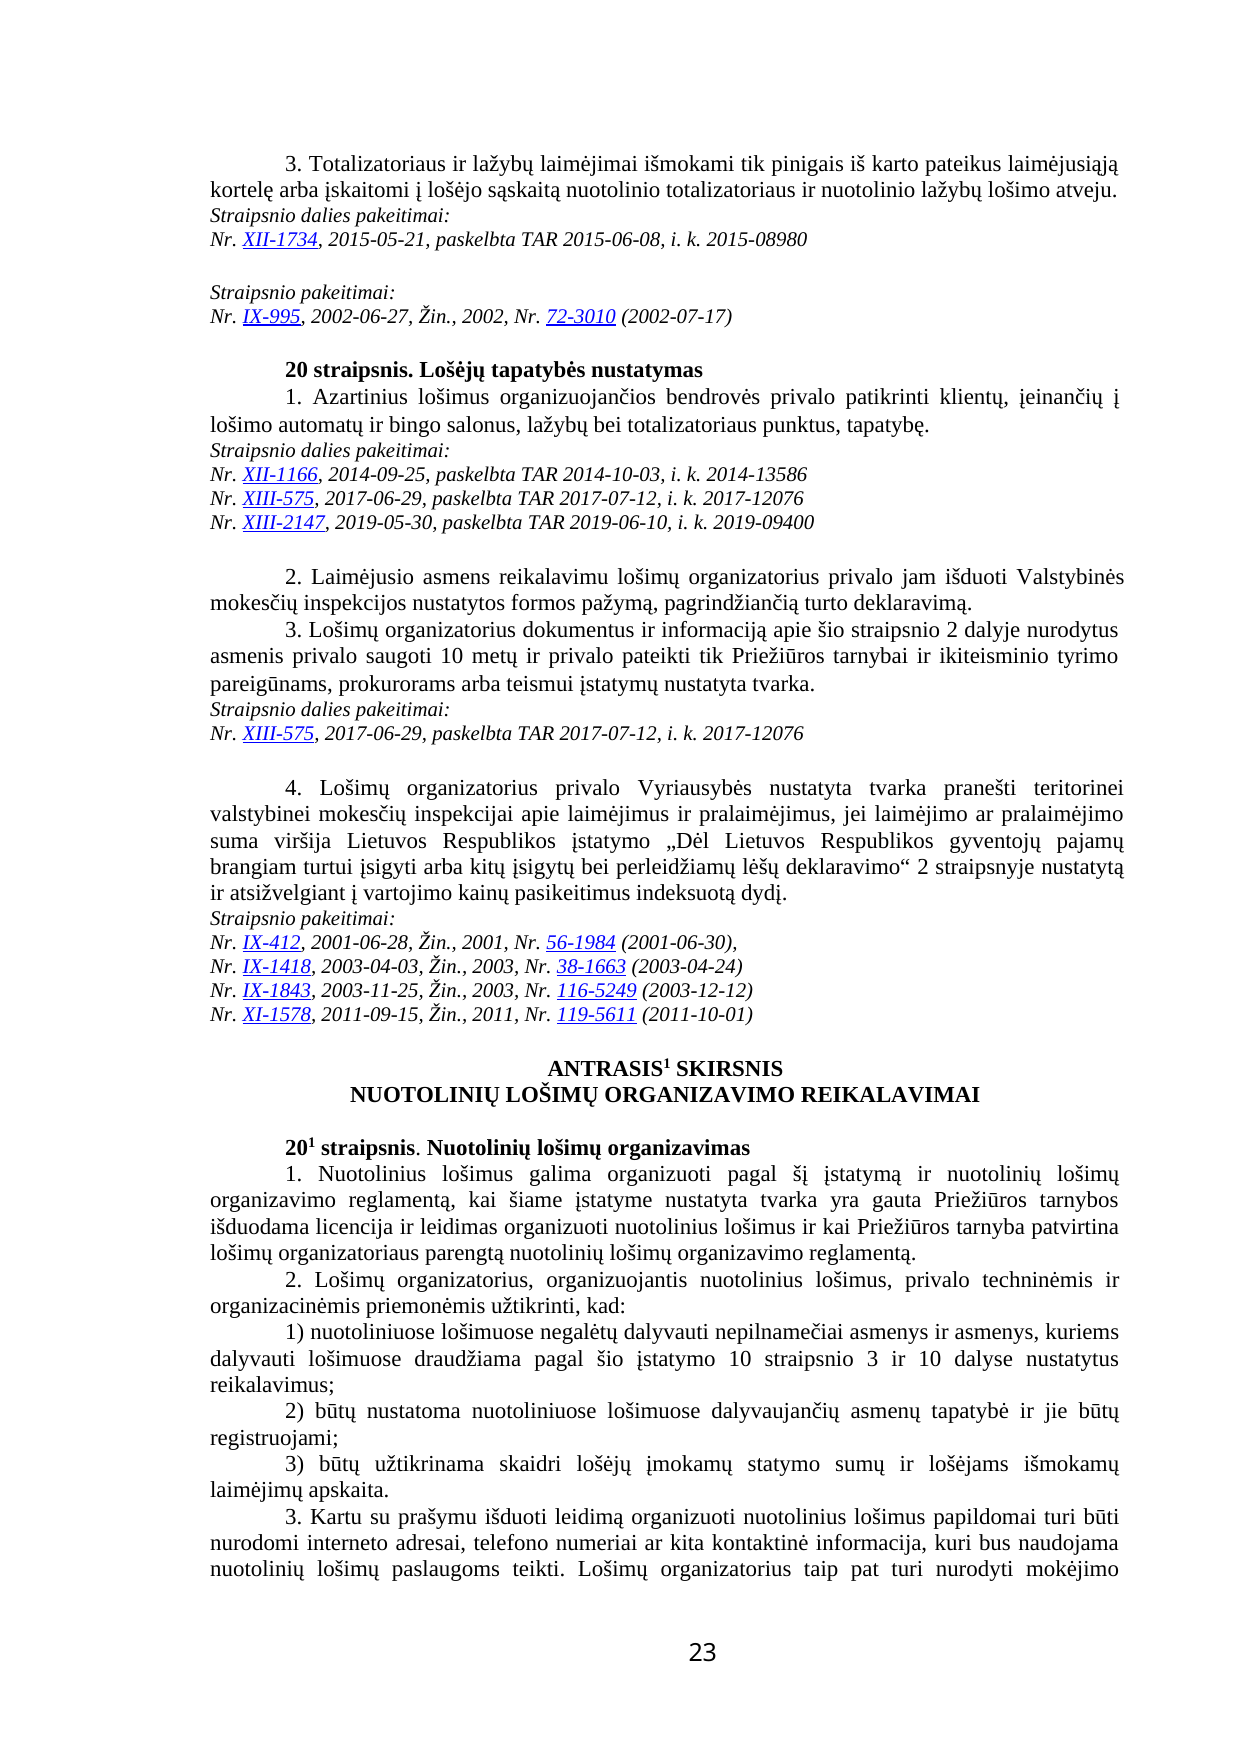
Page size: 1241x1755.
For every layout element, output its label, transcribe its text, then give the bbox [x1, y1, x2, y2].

text 3) būtų užtikrinama skaidri lošėjų įmokamų statymo sumų ir lošėjams išmokamų laimėjimų apskaita. [210, 1450, 1120, 1503]
text Straipsnio pakeitimai: [210, 906, 1126, 930]
text Nr. IX-1418, 2003-04-03, Žin., 2003, Nr. 38-1663 (2003-04-24) [210, 954, 1120, 978]
text Straipsnio dalies pakeitimai: [210, 697, 1120, 721]
text 1. Azartinius lošimus organizuojančios bendrovės privalo patikrinti klientų, įeinančių į lošimo automatų ir bingo salonus, lažybų bei totalizatoriaus punktus, tapatybę. [210, 383, 1120, 438]
text Nr. XIII-575, 2017-06-29, paskelbta TAR 2017-07-12, i. k. 2017-12076 [210, 486, 1120, 510]
text Nr. IX-995, 2002-06-27, Žin., 2002, Nr. 72-3010 (2002-07-17) [210, 304, 1126, 328]
text Nr. XIII-2147, 2019-05-30, paskelbta TAR 2019-06-10, i. k. 2019-09400 [210, 510, 1120, 534]
text Nr. XIII-575, 2017-06-29, paskelbta TAR 2017-07-12, i. k. 2017-12076 [210, 721, 1120, 745]
text Straipsnio dalies pakeitimai: [210, 438, 1120, 462]
text Straipsnio pakeitimai: [210, 279, 1126, 304]
text 2. Lošimų organizatorius, organizuojantis nuotolinius lošimus, privalo techninėmis ir organizacinėmis priemonėmis užtikrinti, kad: [210, 1266, 1120, 1318]
text 3. Lošimų organizatorius dokumentus ir informaciją apie šio straipsnio 2 dalyje nurodytus asmenis privalo saugoti 10 metų ir privalo pateikti tik Priežiūros tarnybai ir ikiteisminio tyrimo pareigūnams, prokurorams arba teismui įstatymų nustatyta tvarka. [210, 616, 1120, 697]
text 2) būtų nustatoma nuotoliniuose lošimuose dalyvaujančių asmenų tapatybė ir jie būtų registruojami; [210, 1397, 1120, 1450]
text Nr. XII-1166, 2014-09-25, paskelbta TAR 2014-10-03, i. k. 2014-13586 [210, 462, 1120, 486]
subtitle Nr. IX-412, 2001-06-28, Žin., 2001, Nr. 56-1984 (2001-06-30), [210, 930, 1126, 954]
text 3. Kartu su prašymu išduoti leidimą organizuoti nuotolinius lošimus papildomai turi būti nurodomi interneto adresai, telefono numeriai ar kita kontaktinė informacija, kuri bus naudojama nuotolinių lošimų paslaugoms teikti. Lošimų organizatorius taip pat turi nurodyti mokėjimo [210, 1503, 1120, 1582]
text 2. Laimėjusio asmens reikalavimu lošimų organizatorius privalo jam išduoti Valstybinės mokesčių inspekcijos nustatytos formos pažymą, pagrindžiančią turto deklaravimą. [210, 563, 1126, 616]
text Nr. IX-1843, 2003-11-25, Žin., 2003, Nr. 116-5249 (2003-12-12) [210, 978, 1120, 1002]
text NUOTOLINIŲ LOŠIMŲ ORGANIZAVIMO REIKALAVIMAI [210, 1081, 1120, 1107]
text 1. Nuotolinius lošimus galima organizuoti pagal šį įstatymą ir nuotolinių lošimų organizavimo reglamentą, kai šiame įstatyme nustatyta tvarka yra gauta Priežiūros tarnybos išduodama licencija ir leidimas organizuoti nuotolinius lošimus ir kai Priežiūros tarnyba patvirtina lošimų organizatoriaus parengtą nuotolinių lošimų organizavimo reglamentą. [210, 1160, 1120, 1266]
text Straipsnio dalies pakeitimai: [210, 203, 1120, 227]
text 1) nuotoliniuose lošimuose negalėtų dalyvauti nepilnamečiai asmenys ir asmenys, kuriems dalyvauti lošimuose draudžiama pagal šio įstatymo 10 straipsnio 3 ir 10 dalyse nustatytus reikalavimus; [210, 1318, 1120, 1397]
text 4. Lošimų organizatorius privalo Vyriausybės nustatyta tvarka pranešti teritorinei valstybinei mokesčių inspekcijai apie laimėjimus ir pralaimėjimus, jei laimėjimo ar pralaimėjimo suma viršija Lietuvos Respublikos įstatymo „Dėl Lietuvos Respublikos gyventojų pajamų brangiam turtui įsigyti arba kitų įsigytų bei perleidžiamų lėšų deklaravimo“ 2 straipsnyje nustatytą ir atsižvelgiant į vartojimo kainų pasikeitimus indeksuotą dydį. [210, 774, 1126, 906]
text 201 straipsnis. Nuotolinių lošimų organizavimas [210, 1134, 1120, 1160]
text 3. Totalizatoriaus ir lažybų laimėjimai išmokami tik pinigais iš karto pateikus laimėjusiąją kortelę arba įskaitomi į lošėjo sąskaitą nuotolinio totalizatoriaus ir nuotolinio lažybų lošimo atveju. [210, 150, 1120, 203]
text Nr. XII-1734, 2015-05-21, paskelbta TAR 2015-06-08, i. k. 2015-08980 [210, 227, 1120, 251]
text ANTRASIS1 SKIRSNIS [210, 1055, 1120, 1081]
text Nr. XI-1578, 2011-09-15, Žin., 2011, Nr. 119-5611 (2011-10-01) [210, 1002, 1120, 1026]
text 20 straipsnis. Lošėjų tapatybės nustatymas [210, 356, 1126, 383]
